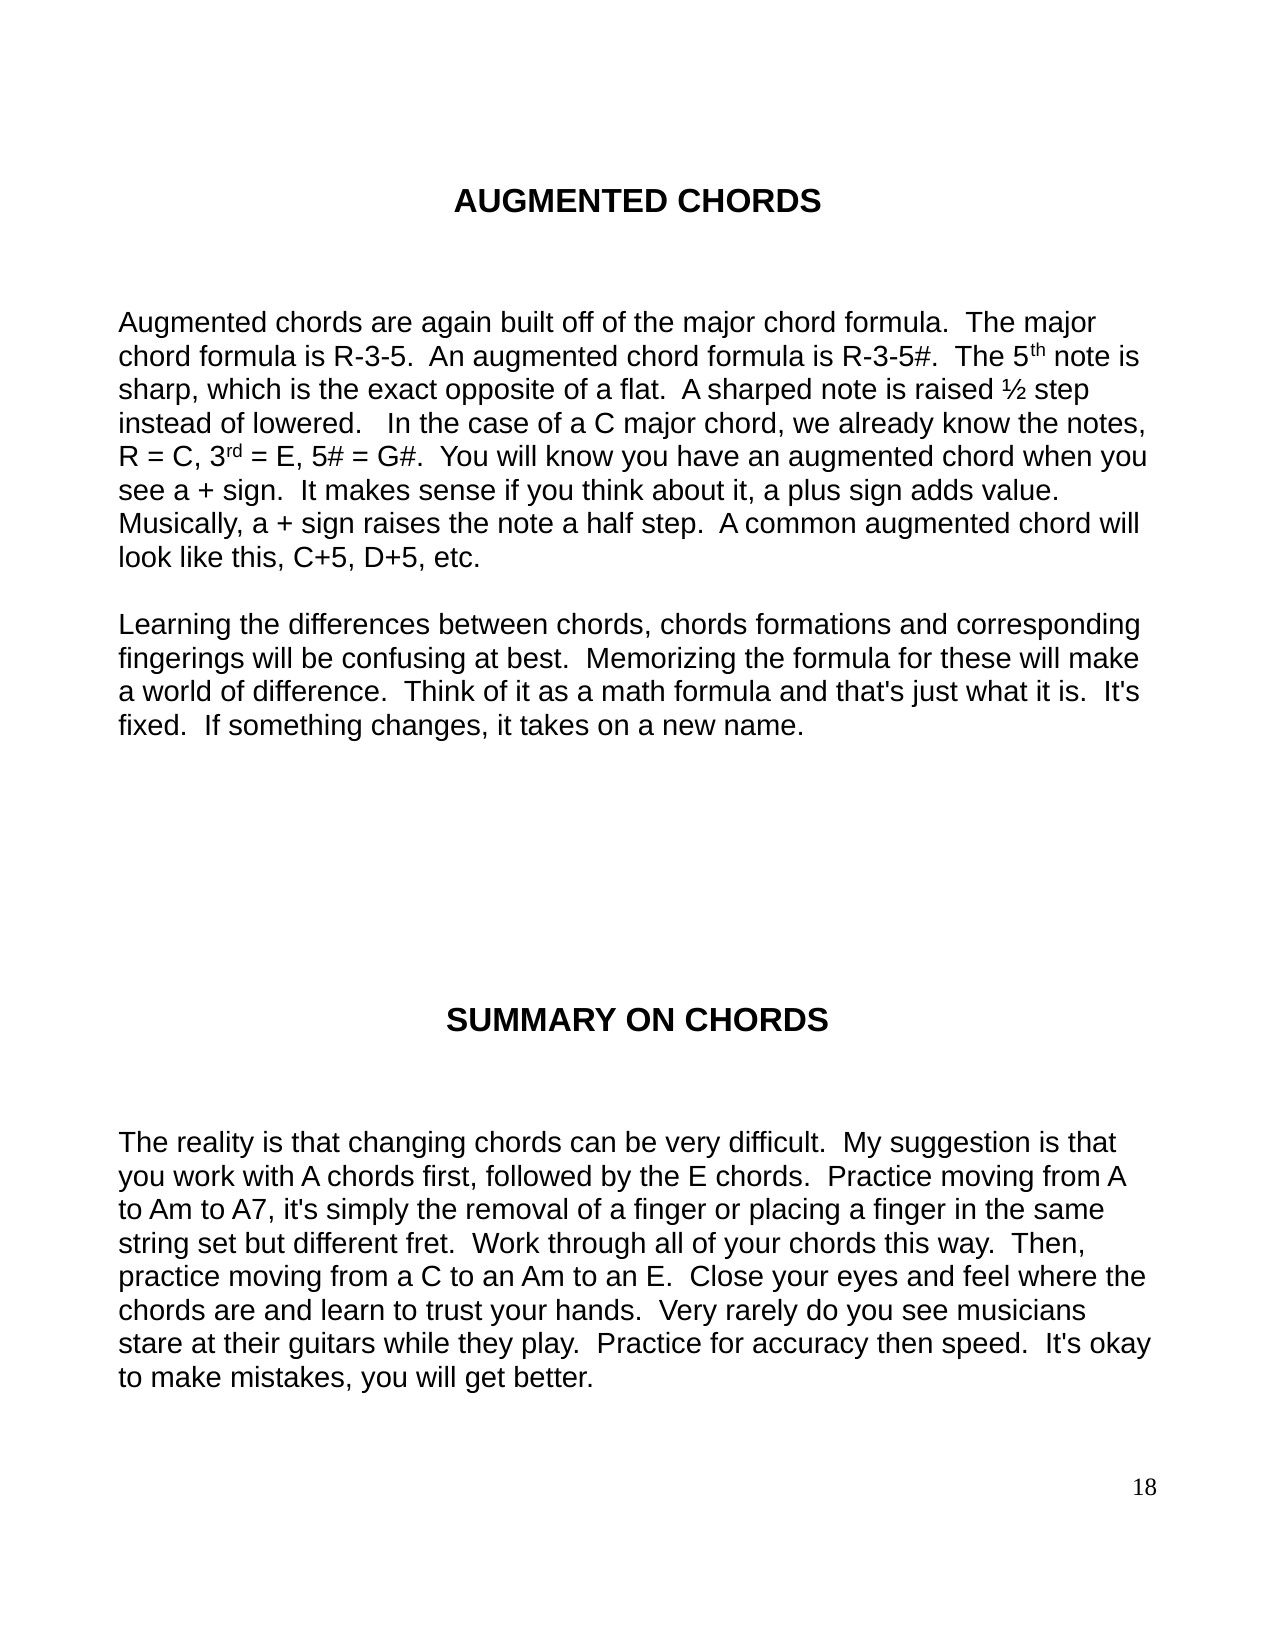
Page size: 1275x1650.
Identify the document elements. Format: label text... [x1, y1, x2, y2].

text AUGMENTED CHORDS [118, 181, 1157, 219]
text Augmented chords are again built off of the major chord formula. The major chord formula is R-3-5. An augmented chord formula is R-3-5#. The 5th note is sharp, which is the exact opposite of a flat. A sharped note is raised ½ step instead of lowered. In the case of a C major chord, we already know the notes, R = C, 3rd = E, 5# = G#. You will know you have an augmented chord when you see a + sign. It makes sense if you think about it, a plus sign adds value. Musically, a + sign raises the note a half step. A common augmented chord will look like this, C+5, D+5, etc. [118, 305, 1157, 574]
text The reality is that changing chords can be very difficult. My suggestion is that you work with A chords first, followed by the E chords. Practice moving from A to Am to A7, it's simply the removal of a finger or placing a finger in the same string set but different fret. Work through all of your chords this way. Then, practice moving from a C to an Am to an E. Close your eyes and feel where the chords are and learn to trust your hands. Very rarely do you see musicians stare at their guitars while they play. Practice for accuracy then speed. It's okay to make mistakes, you will get better. [118, 1125, 1157, 1393]
text SUMMARY ON CHORDS [118, 1000, 1157, 1039]
text Learning the differences between chords, chords formations and corresponding fingerings will be confusing at best. Memorizing the formula for these will make a world of difference. Think of it as a math formula and that's just what it is. It's fixed. If something changes, it takes on a new name. [118, 607, 1157, 741]
